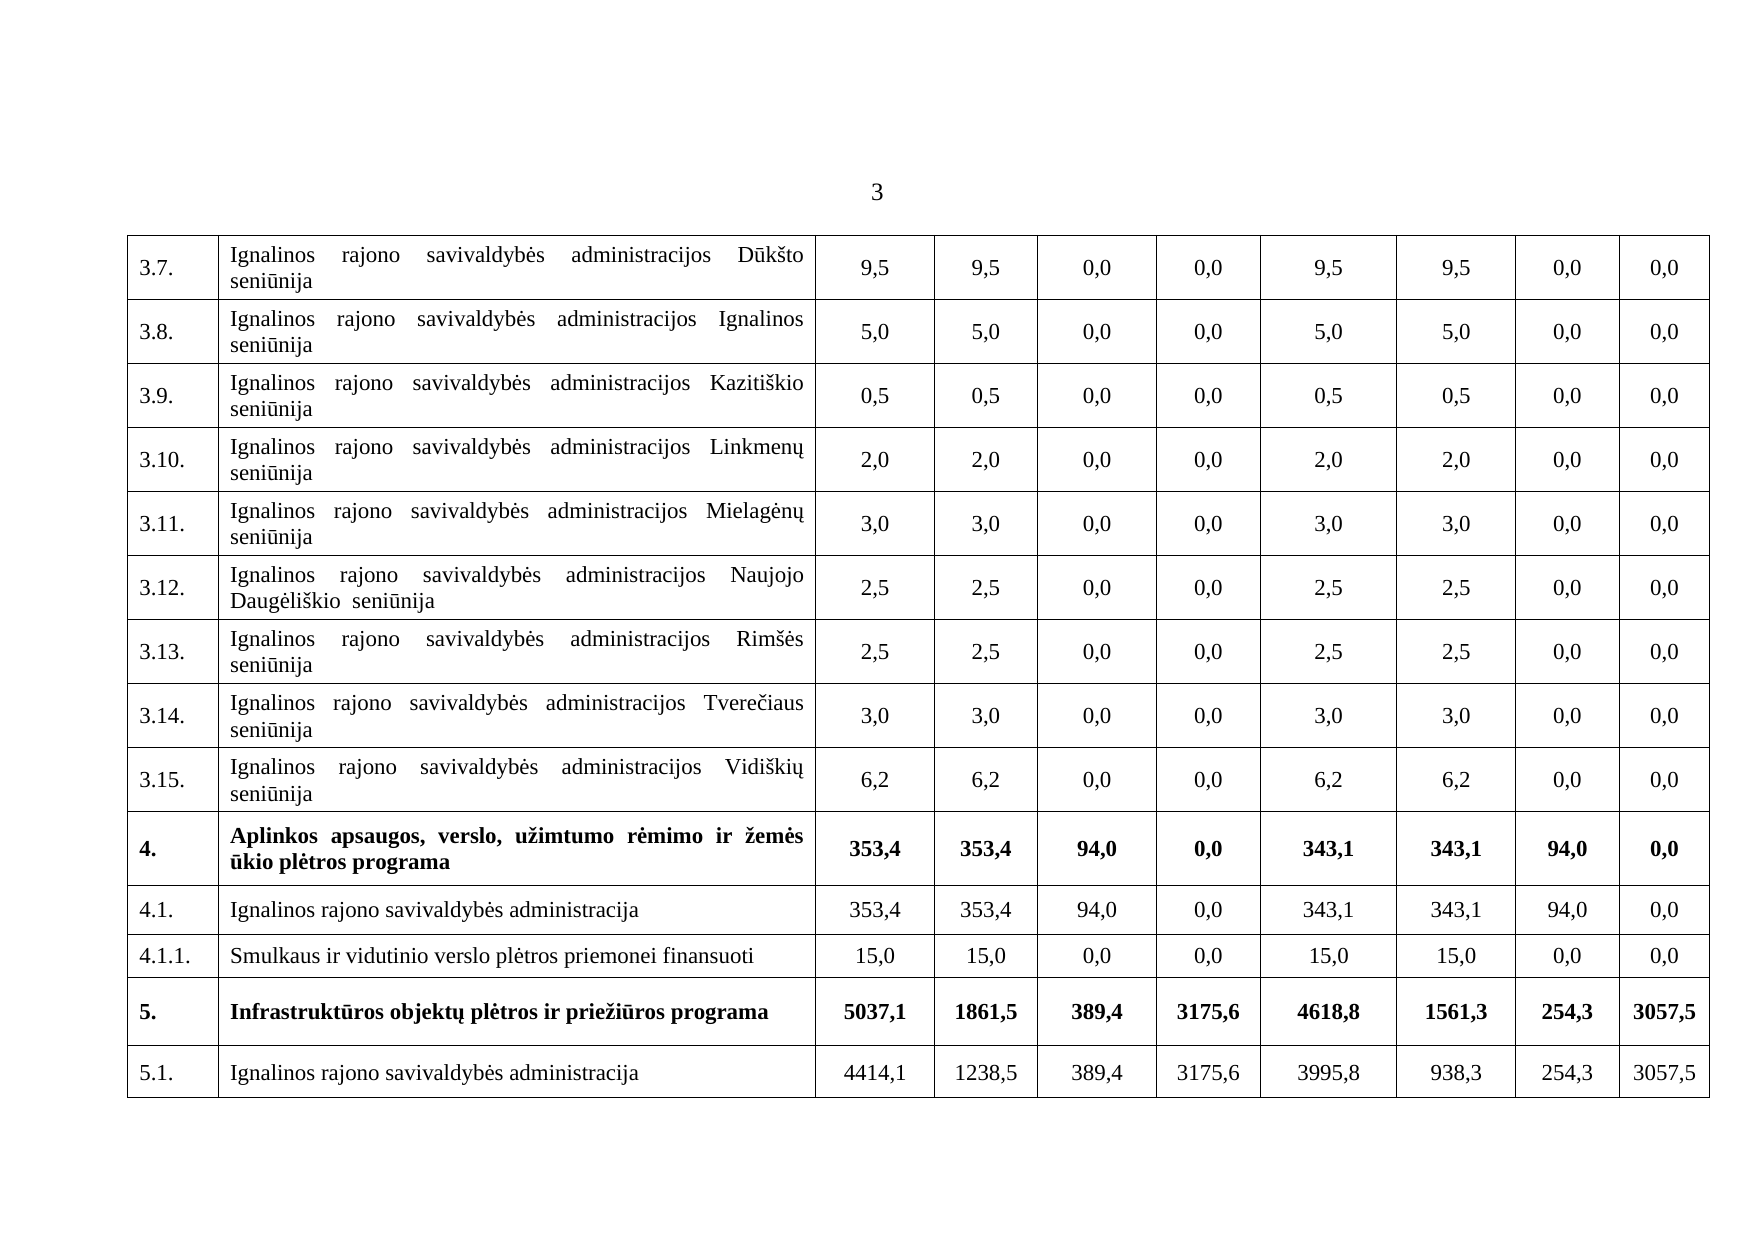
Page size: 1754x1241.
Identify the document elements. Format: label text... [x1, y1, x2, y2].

table_cell 94,0 [1516, 812, 1619, 885]
table_cell Ignalinos rajono savivaldybės administracijos Linkmenų seniūnija [219, 428, 815, 491]
table_cell 0,0 [1038, 684, 1156, 747]
table_cell 0,0 [1620, 236, 1709, 299]
table_cell 1238,5 [935, 1046, 1037, 1097]
table_cell 3,0 [1397, 684, 1515, 747]
table_cell 0,0 [1516, 364, 1619, 427]
table_cell Ignalinos rajono savivaldybės administracijos Rimšės seniūnija [219, 620, 815, 683]
table_cell 5,0 [935, 300, 1037, 363]
table_cell 0,0 [1620, 620, 1709, 683]
table_cell 0,5 [935, 364, 1037, 427]
table_cell 5,0 [1397, 300, 1515, 363]
table_cell 3.10. [128, 428, 218, 491]
table_cell 3,0 [816, 492, 934, 555]
table_cell 0,0 [1620, 935, 1709, 977]
table_cell 0,0 [1516, 620, 1619, 683]
table_cell 6,2 [935, 748, 1037, 811]
table_cell 0,5 [816, 364, 934, 427]
table_cell 343,1 [1261, 812, 1396, 885]
table_cell 0,0 [1516, 300, 1619, 363]
table_cell Ignalinos rajono savivaldybės administracijos Dūkšto seniūnija [219, 236, 815, 299]
table_cell Ignalinos rajono savivaldybės administracija [219, 886, 815, 933]
table_cell 6,2 [816, 748, 934, 811]
table_cell 2,0 [1261, 428, 1396, 491]
table_cell 3057,5 [1620, 1046, 1709, 1097]
table_cell 0,0 [1516, 556, 1619, 619]
table_cell 0,0 [1620, 886, 1709, 933]
table_cell 343,1 [1261, 886, 1396, 933]
table_cell 9,5 [935, 236, 1037, 299]
table_cell Ignalinos rajono savivaldybės administracijos Vidiškių seniūnija [219, 748, 815, 811]
table_cell 0,0 [1620, 556, 1709, 619]
table_cell 5. [128, 978, 218, 1045]
table_cell 3.8. [128, 300, 218, 363]
table_cell 0,0 [1038, 492, 1156, 555]
table_cell 0,0 [1157, 428, 1260, 491]
table_cell 0,0 [1038, 935, 1156, 977]
table_cell 15,0 [816, 935, 934, 977]
table_cell 0,0 [1620, 748, 1709, 811]
table_cell 0,0 [1516, 492, 1619, 555]
table_cell 1861,5 [935, 978, 1037, 1045]
table_cell 9,5 [816, 236, 934, 299]
table_cell 343,1 [1397, 886, 1515, 933]
table_cell 3.15. [128, 748, 218, 811]
table_cell 4414,1 [816, 1046, 934, 1097]
table_cell 0,0 [1620, 428, 1709, 491]
table_cell 3,0 [816, 684, 934, 747]
table_cell 353,4 [816, 886, 934, 933]
table_cell 1561,3 [1397, 978, 1515, 1045]
table_cell 2,5 [816, 620, 934, 683]
table_cell 0,0 [1157, 300, 1260, 363]
table_cell 3175,6 [1157, 1046, 1260, 1097]
table_cell 389,4 [1038, 978, 1156, 1045]
table_cell 94,0 [1038, 812, 1156, 885]
table_cell 0,0 [1157, 556, 1260, 619]
table_cell 0,0 [1038, 556, 1156, 619]
table_cell 2,5 [1261, 556, 1396, 619]
table_cell 94,0 [1516, 886, 1619, 933]
table_cell 389,4 [1038, 1046, 1156, 1097]
table_cell 0,0 [1620, 492, 1709, 555]
table_cell 254,3 [1516, 978, 1619, 1045]
table_cell Ignalinos rajono savivaldybės administracija [219, 1046, 815, 1097]
table_cell 0,0 [1620, 684, 1709, 747]
table_cell 3.11. [128, 492, 218, 555]
table_cell 0,0 [1157, 812, 1260, 885]
table_cell 2,0 [1397, 428, 1515, 491]
table_cell 0,0 [1038, 620, 1156, 683]
table_cell 0,5 [1397, 364, 1515, 427]
table_cell 0,0 [1620, 300, 1709, 363]
table_cell 2,0 [816, 428, 934, 491]
table_cell 2,5 [1397, 556, 1515, 619]
table_cell 0,0 [1516, 428, 1619, 491]
table_cell 0,0 [1516, 684, 1619, 747]
table_cell 2,5 [1397, 620, 1515, 683]
table_cell 3,0 [1261, 492, 1396, 555]
table_cell 3.12. [128, 556, 218, 619]
table_cell 3.13. [128, 620, 218, 683]
table_cell 938,3 [1397, 1046, 1515, 1097]
table_cell 343,1 [1397, 812, 1515, 885]
table_cell 5,0 [816, 300, 934, 363]
table_cell 0,0 [1157, 492, 1260, 555]
table_cell Ignalinos rajono savivaldybės administracijos Kazitiškio seniūnija [219, 364, 815, 427]
table_cell 4. [128, 812, 218, 885]
table_cell 2,5 [816, 556, 934, 619]
table_cell 5,0 [1261, 300, 1396, 363]
table_cell 2,0 [935, 428, 1037, 491]
table_cell 0,0 [1157, 886, 1260, 933]
table_cell 0,0 [1157, 620, 1260, 683]
table_cell 4.1. [128, 886, 218, 933]
table_cell 353,4 [935, 886, 1037, 933]
table_cell 3.9. [128, 364, 218, 427]
table_cell 4618,8 [1261, 978, 1396, 1045]
table_cell 15,0 [935, 935, 1037, 977]
table_cell 6,2 [1397, 748, 1515, 811]
table_cell 9,5 [1397, 236, 1515, 299]
table_cell 3057,5 [1620, 978, 1709, 1045]
table_cell 0,0 [1516, 236, 1619, 299]
table_cell 15,0 [1261, 935, 1396, 977]
table_cell 0,0 [1157, 236, 1260, 299]
table_cell 5.1. [128, 1046, 218, 1097]
table_cell 0,0 [1157, 935, 1260, 977]
table_cell 0,0 [1620, 364, 1709, 427]
table_cell 3.7. [128, 236, 218, 299]
table_cell Infrastruktūros objektų plėtros ir priežiūros programa [219, 978, 815, 1045]
table_cell 3,0 [935, 492, 1037, 555]
table_cell 3,0 [935, 684, 1037, 747]
table_cell 94,0 [1038, 886, 1156, 933]
table_cell Ignalinos rajono savivaldybės administracijos Mielagėnų seniūnija [219, 492, 815, 555]
table_cell Ignalinos rajono savivaldybės administracijos Naujojo Daugėliškio seniūnija [219, 556, 815, 619]
table_cell 0,0 [1038, 300, 1156, 363]
table_cell 6,2 [1261, 748, 1396, 811]
table_cell 0,0 [1157, 748, 1260, 811]
table_cell 3,0 [1261, 684, 1396, 747]
table_cell 0,0 [1038, 236, 1156, 299]
table_cell 0,0 [1157, 364, 1260, 427]
table_cell 353,4 [935, 812, 1037, 885]
table_cell 0,0 [1516, 748, 1619, 811]
table_cell 3.14. [128, 684, 218, 747]
table_cell 5037,1 [816, 978, 934, 1045]
table_cell 3175,6 [1157, 978, 1260, 1045]
table_cell Aplinkos apsaugos, verslo, užimtumo rėmimo ir žemės ūkio plėtros programa [219, 812, 815, 885]
table_cell 0,5 [1261, 364, 1396, 427]
table_cell 254,3 [1516, 1046, 1619, 1097]
table_cell 0,0 [1038, 364, 1156, 427]
table_cell 0,0 [1157, 684, 1260, 747]
table_cell 2,5 [935, 556, 1037, 619]
table_cell 15,0 [1397, 935, 1515, 977]
table_cell 2,5 [1261, 620, 1396, 683]
table_cell Ignalinos rajono savivaldybės administracijos Ignalinos seniūnija [219, 300, 815, 363]
table_cell 4.1.1. [128, 935, 218, 977]
table_cell 353,4 [816, 812, 934, 885]
table_cell Smulkaus ir vidutinio verslo plėtros priemonei finansuoti [219, 935, 815, 977]
table_cell Ignalinos rajono savivaldybės administracijos Tverečiaus seniūnija [219, 684, 815, 747]
table_cell 2,5 [935, 620, 1037, 683]
table_cell 0,0 [1038, 748, 1156, 811]
table_cell 0,0 [1516, 935, 1619, 977]
table_cell 0,0 [1038, 428, 1156, 491]
table_cell 3,0 [1397, 492, 1515, 555]
table_cell 0,0 [1620, 812, 1709, 885]
table_cell 9,5 [1261, 236, 1396, 299]
table_cell 3995,8 [1261, 1046, 1396, 1097]
